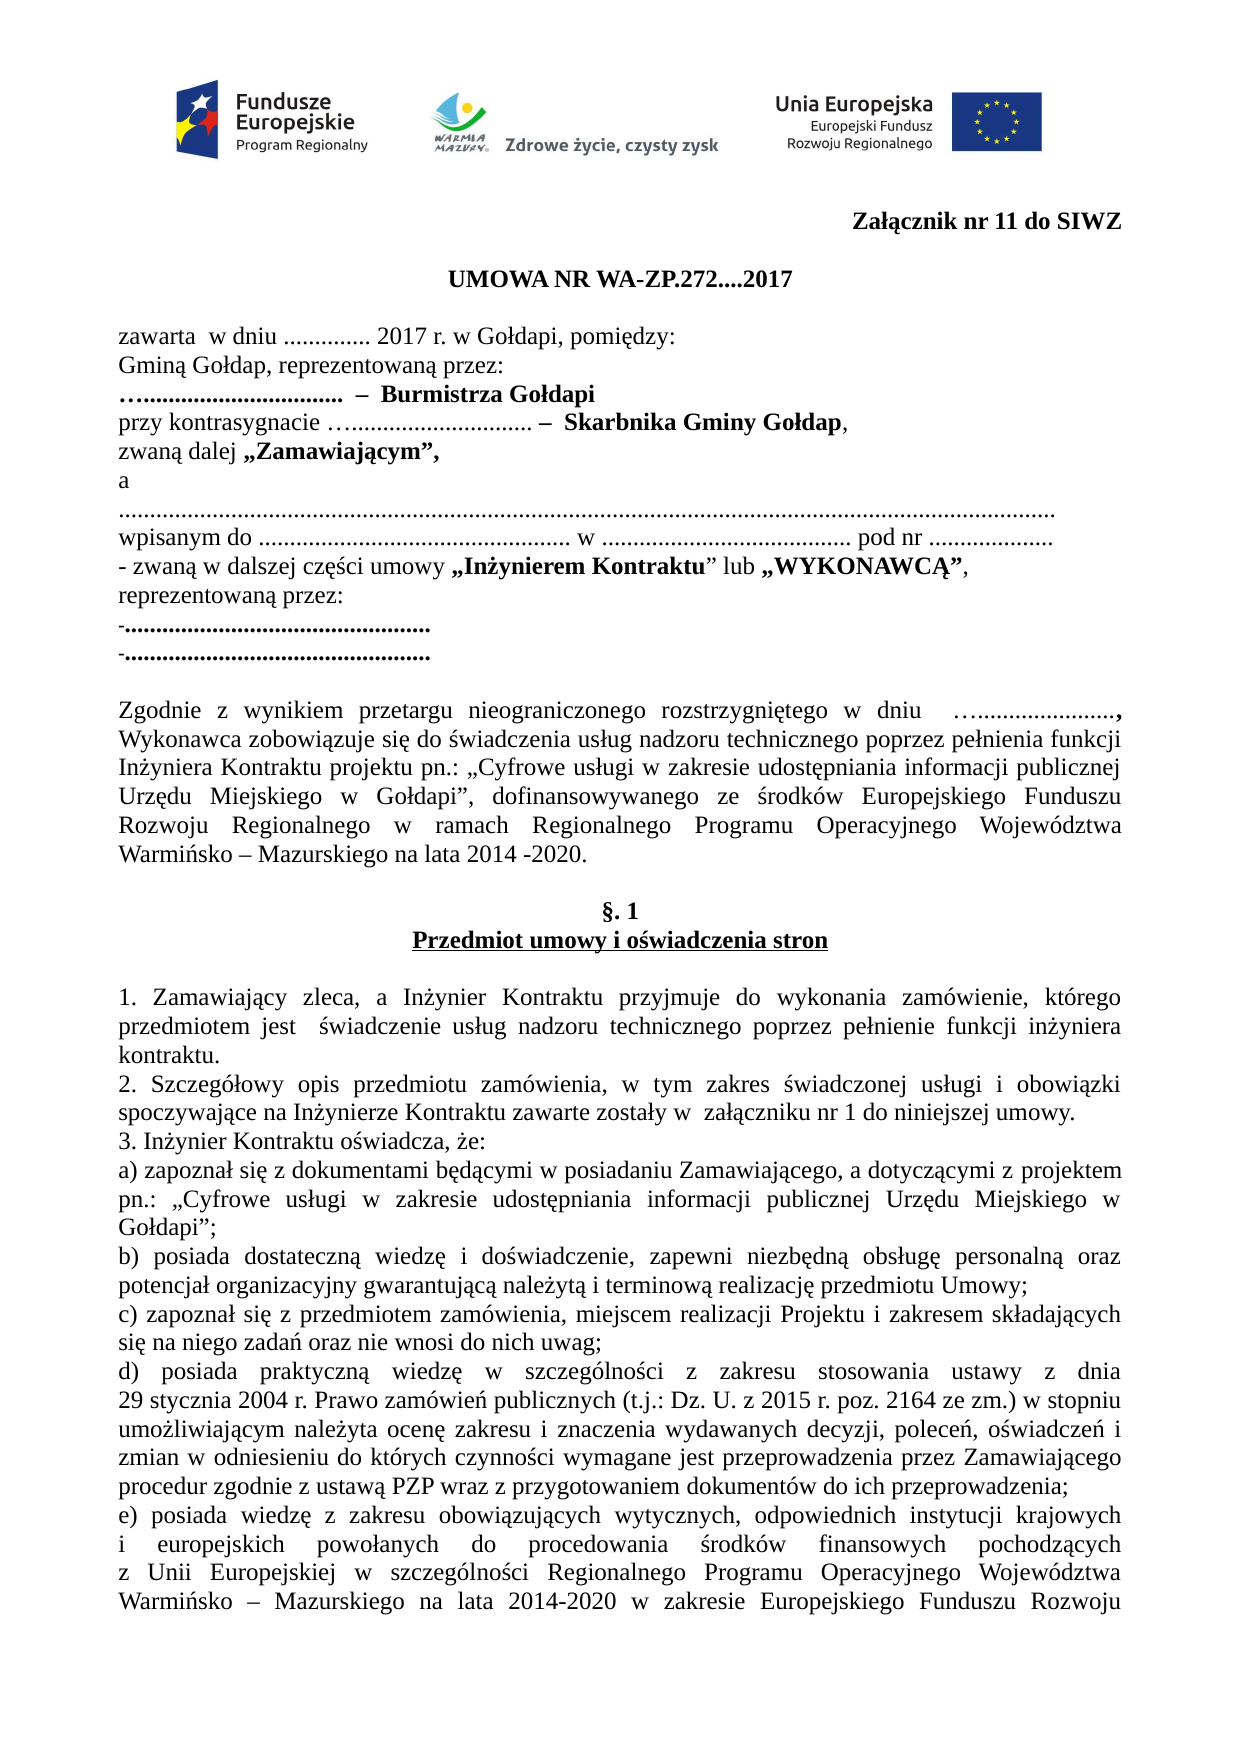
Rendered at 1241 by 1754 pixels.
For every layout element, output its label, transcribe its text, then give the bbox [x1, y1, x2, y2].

text reprezentowaną przez: [118, 580, 1122, 609]
list ................................................. [118, 637, 1122, 666]
text 3. Inżynier Kontraktu oświadcza, że: [118, 1126, 1122, 1155]
text b) posiada dostateczną wiedzę i doświadczenie, zapewni niezbędną obsługę personalną oraz potencjał organizacyjny gwarantującą należytą i terminową realizację przedmiotu Umowy; [118, 1241, 1122, 1299]
text c) zapoznał się z przedmiotem zamówienia, miejscem realizacji Projektu i zakresem składających się na niego zadań oraz nie wnosi do nich uwag; [118, 1299, 1122, 1356]
text 1. Zamawiający zleca, a Inżynier Kontraktu przyjmuje do wykonania zamówienie, którego przedmiotem jest świadczenie usług nadzoru technicznego poprzez pełnienie funkcji inżyniera kontraktu. [118, 982, 1122, 1069]
text Gminą Gołdap, reprezentowaną przez: [118, 350, 1122, 379]
text Przedmiot umowy i oświadczenia stron [118, 925, 1122, 954]
text zwaną dalej „Zamawiającym”, [118, 436, 1122, 465]
text §. 1 [118, 896, 1122, 925]
text przy kontrasygnacie …............................. – Skarbnika Gminy Gołdap, [118, 407, 1122, 436]
text zawarta w dniu .............. 2017 r. w Gołdapi, pomiędzy: [118, 321, 1122, 350]
picture [157, 60, 1061, 179]
text …................................ – Burmistrza Gołdapi [118, 379, 1122, 407]
text a [118, 465, 1122, 494]
text Zgodnie z wynikiem przetargu nieograniczonego rozstrzygniętego w dniu …......................, Wykonawca zobowiązuje się do świadczenia usług nadzoru technicznego poprzez pełnienia funkcji Inżyniera Kontraktu projektu pn.: „Cyfrowe usługi w zakresie udostępniania informacji publicznej Urzędu Miejskiego w Gołdapi”, dofinansowywanego ze środków Europejskiego Funduszu Rozwoju Regionalnego w ramach Regionalnego Programu Operacyjnego Województwa Warmińsko – Mazurskiego na lata 2014 -2020. [118, 695, 1122, 867]
text e) posiada wiedzę z zakresu obowiązujących wytycznych, odpowiednich instytucji krajowych i europejskich powołanych do procedowania środków finansowych pochodzących z Unii Europejskiej w szczególności Regionalnego Programu Operacyjnego Województwa Warmińsko – Mazurskiego na lata 2014-2020 w zakresie Europejskiego Funduszu Rozwoju [118, 1500, 1122, 1615]
subtitle UMOWA NR WA-ZP.272....2017 [118, 264, 1122, 292]
text Załącznik nr 11 do SIWZ [118, 206, 1122, 235]
text d) posiada praktyczną wiedzę w szczególności z zakresu stosowania ustawy z dnia 29 stycznia 2004 r. Prawo zamówień publicznych (t.j.: Dz. U. z 2015 r. poz. 2164 ze zm.) w stopniu umożliwiającym należyta ocenę zakresu i znaczenia wydawanych decyzji, poleceń, oświadczeń i zmian w odniesieniu do których czynności wymagane jest przeprowadzenia przez Zamawiającego procedur zgodnie z ustawą PZP wraz z przygotowaniem dokumentów do ich przeprowadzenia; [118, 1356, 1122, 1500]
list ................................................. [118, 609, 1122, 637]
text ...................................................................................................................................................... wpisanym do .................................................. w ........................................ pod nr .................... [118, 494, 1122, 551]
text - zwaną w dalszej części umowy „Inżynierem Kontraktu” lub „WYKONAWCĄ”, [118, 551, 1122, 580]
text 2. Szczegółowy opis przedmiotu zamówienia, w tym zakres świadczonej usługi i obowiązki spoczywające na Inżynierze Kontraktu zawarte zostały w załączniku nr 1 do niniejszej umowy. [118, 1069, 1122, 1126]
text a) zapoznał się z dokumentami będącymi w posiadaniu Zamawiającego, a dotyczącymi z projektem pn.: „Cyfrowe usługi w zakresie udostępniania informacji publicznej Urzędu Miejskiego w Gołdapi”; [118, 1155, 1122, 1241]
